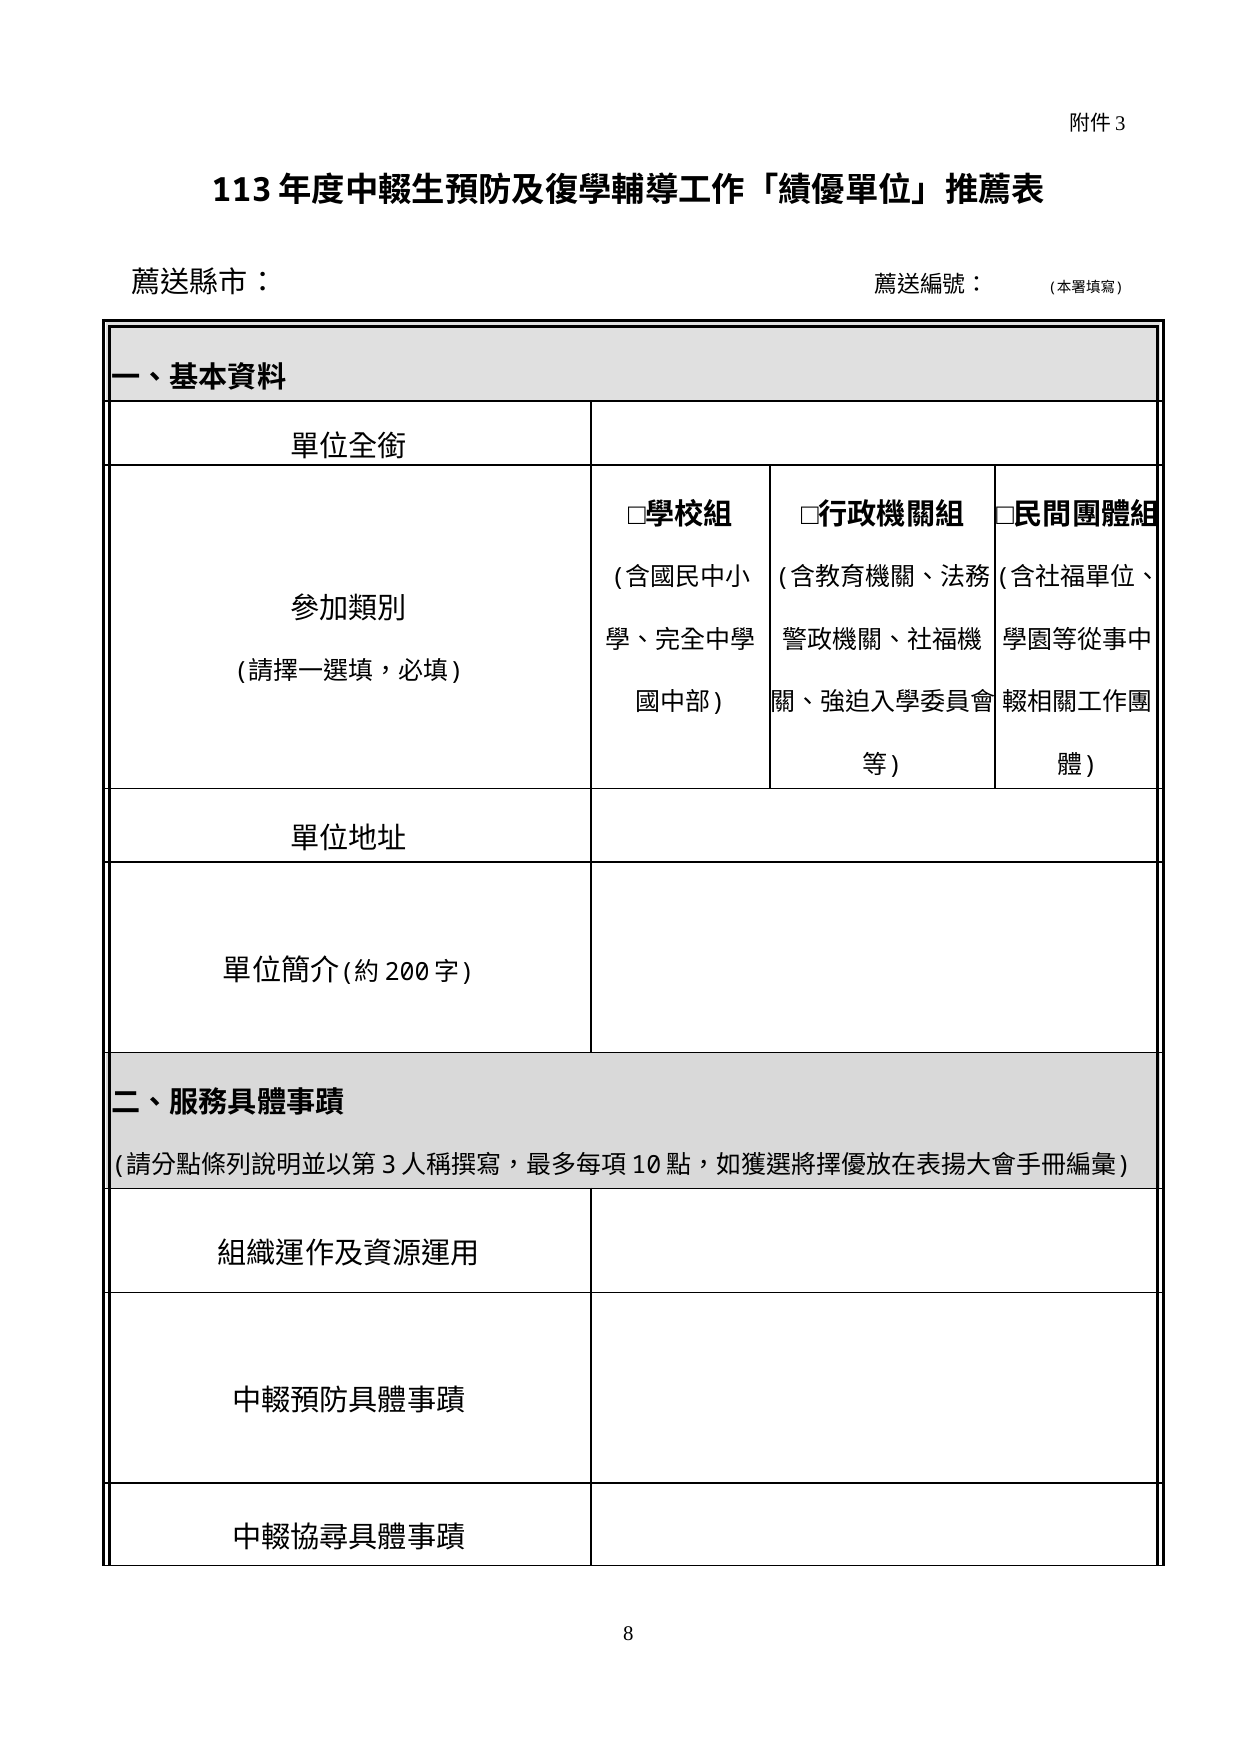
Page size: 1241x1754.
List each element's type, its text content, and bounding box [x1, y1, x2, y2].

table_cell 參加類別 (請擇一選填，必填) [111, 466, 590, 788]
text 薦送縣市： 薦送編號： (本署填寫) [131, 238, 1125, 300]
table_cell 中輟預防具體事蹟 [111, 1293, 590, 1482]
table_cell 中輟協尋具體事蹟 [111, 1484, 590, 1564]
table_cell 二、服務具體事蹟 (請分點條列說明並以第3人稱撰寫，最多每項10點，如獲選將擇優放在表揚大會手冊編彙)‬‬ [111, 1053, 1156, 1188]
table_cell 單位簡介(約200字)‬‬‬‬‬‬‬‬‬‬‬‬‬‬‬‬‬‬‬‬‬‬ [111, 863, 590, 1052]
table_cell [592, 1189, 1156, 1291]
text 113年度中輟生預防及復學輔導工作「績優單位」推薦表 [131, 163, 1125, 211]
table_cell □行政機關組 (含教育機關、法務警政機關、社福機關、強迫入學委員會等) [771, 466, 994, 788]
table_cell □民間團體組 (含社福單位、學園等從事中輟相關工作團體) [996, 466, 1156, 788]
table_cell [592, 789, 1156, 861]
table_cell 單位地址 [111, 789, 590, 861]
table_cell 組織運作及資源運用 [111, 1189, 590, 1291]
table_cell 單位全銜 [111, 402, 590, 464]
table_header 一、基本資料 [106, 322, 1160, 400]
table_cell [592, 863, 1156, 1052]
table_cell [592, 1484, 1156, 1564]
table_cell □學校組 (含國民中小學、完全中學國中部) [592, 466, 769, 788]
table_cell [592, 402, 1156, 464]
table_cell [592, 1293, 1156, 1482]
